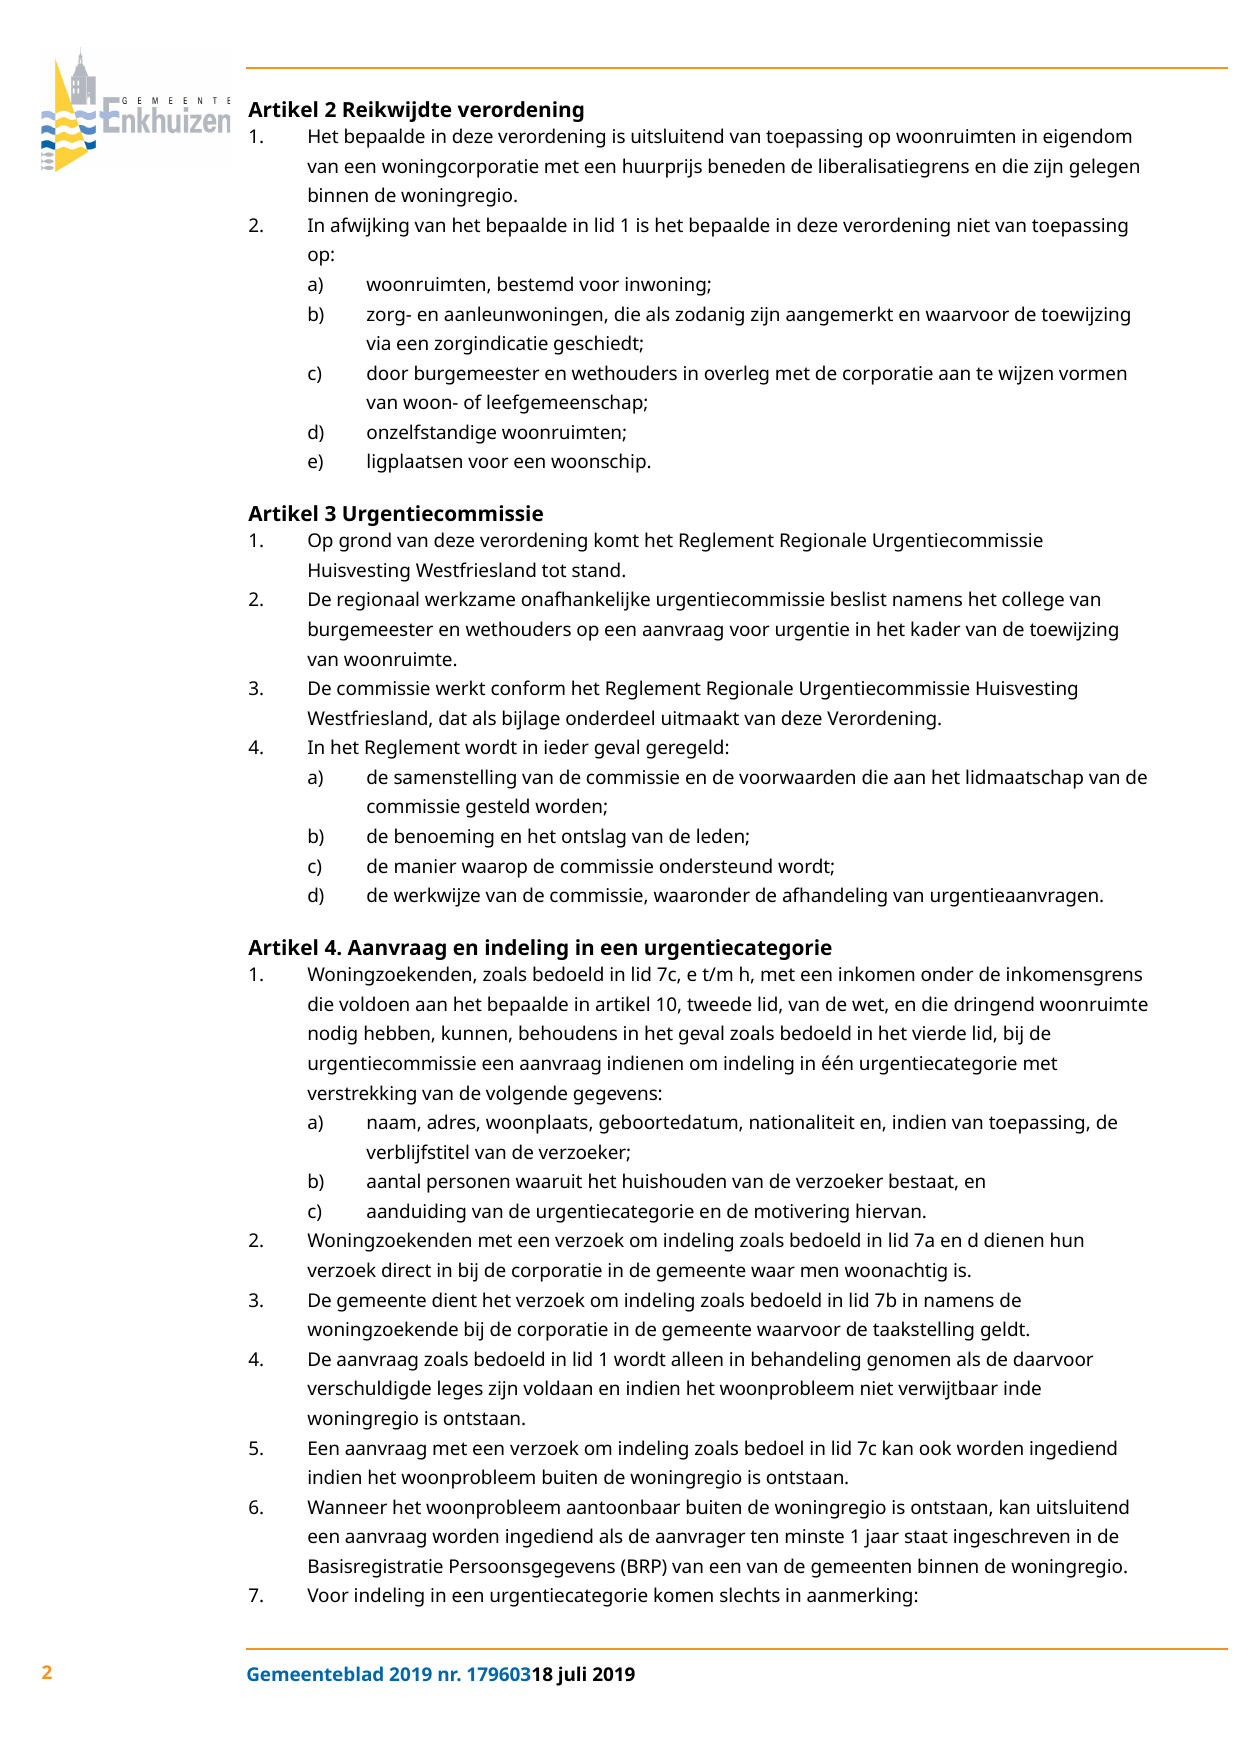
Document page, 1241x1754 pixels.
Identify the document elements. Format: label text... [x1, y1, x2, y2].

list de samenstelling van de commissie en de voorwaarden die aan het lidmaatschap van de commissie gesteld worden; [307, 764, 1152, 819]
list naam, adres, woonplaats, geboortedatum, nationaliteit en, indien van toepassing, de verblijfstitel van de verzoeker; [307, 1109, 1152, 1164]
list zorg- en aanleunwoningen, die als zodanig zijn aangemerkt en waarvoor de toewijzing via een zorgindicatie geschiedt; [307, 301, 1152, 356]
list ligplaatsen voor een woonschip. [307, 449, 1152, 474]
list Het bepaalde in deze verordening is uitsluitend van toepassing op woonruimten in eigendom van een woningcorporatie met een huurprijs beneden de liberalisatiegrens en die zijn gelegen binnen de woningregio. [248, 123, 1152, 208]
list aantal personen waaruit het huishouden van de verzoeker bestaat, en [307, 1168, 1152, 1194]
list Woningzoekenden met een verzoek om indeling zoals bedoeld in lid 7a en d dienen hun verzoek direct in bij de corporatie in de gemeente waar men woonachtig is. [248, 1228, 1152, 1283]
list De commissie werkt conform het Reglement Regionale Urgentiecommissie Huisvesting Westfriesland, dat als bijlage onderdeel uitmaakt van deze Verordening. [248, 675, 1152, 731]
list door burgemeester en wethouders in overleg met de corporatie aan te wijzen vormen van woon- of leefgemeenschap; [307, 360, 1152, 415]
list Op grond van deze verordening komt het Reglement Regionale Urgentiecommissie Huisvesting Westfriesland tot stand. [248, 527, 1152, 583]
list Voor indeling in een urgentiecategorie komen slechts in aanmerking: [248, 1583, 1152, 1608]
picture [41, 47, 231, 172]
list De regionaal werkzame onafhankelijke urgentiecommissie beslist namens het college van burgemeester en wethouders op een aanvraag voor urgentie in het kader van de toewijzing van woonruimte. [248, 587, 1152, 672]
list Woningzoekenden, zoals bedoeld in lid 7c, e t/m h, met een inkomen onder de inkomensgrens die voldoen aan het bepaalde in artikel 10, tweede lid, van de wet, en die dringend woonruimte nodig hebben, kunnen, behoudens in het geval zoals bedoeld in het vierde lid, bij de urgentiecommissie een aanvraag indienen om indeling in één urgentiecategorie met verstrekking van de volgende gegevens: [248, 961, 1152, 1105]
text Artikel 4. Aanvraag en indeling in een urgentiecategorie [248, 933, 1152, 961]
list Een aanvraag met een verzoek om indeling zoals bedoel in lid 7c kan ook worden ingediend indien het woonprobleem buiten de woningregio is ontstaan. [248, 1435, 1152, 1490]
list In het Reglement wordt in ieder geval geregeld: [248, 734, 1152, 760]
list aanduiding van de urgentiecategorie en de motivering hiervan. [307, 1198, 1152, 1224]
list de werkwijze van de commissie, waaronder de afhandeling van urgentieaanvragen. [307, 882, 1152, 908]
list In afwijking van het bepaalde in lid 1 is het bepaalde in deze verordening niet van toepassing op: [248, 212, 1152, 267]
list de benoeming en het ontslag van de leden; [307, 823, 1152, 849]
text Artikel 3 Urgentiecommissie [248, 499, 1152, 527]
list de manier waarop de commissie ondersteund wordt; [307, 853, 1152, 879]
text Artikel 2 Reikwijdte verordening [248, 95, 1152, 123]
list Wanneer het woonprobleem aantoonbaar buiten de woningregio is ontstaan, kan uitsluitend een aanvraag worden ingediend als de aanvrager ten minste 1 jaar staat ingeschreven in de Basisregistratie Persoonsgegevens (BRP) van een van de gemeenten binnen de woningregio. [248, 1494, 1152, 1579]
list woonruimten, bestemd voor inwoning; [307, 271, 1152, 297]
list De aanvraag zoals bedoeld in lid 1 wordt alleen in behandeling genomen als de daarvoor verschuldigde leges zijn voldaan en indien het woonprobleem niet verwijtbaar inde woningregio is ontstaan. [248, 1346, 1152, 1431]
list De gemeente dient het verzoek om indeling zoals bedoeld in lid 7b in namens de woningzoekende bij de corporatie in de gemeente waarvoor de taakstelling geldt. [248, 1287, 1152, 1342]
list onzelfstandige woonruimten; [307, 419, 1152, 445]
